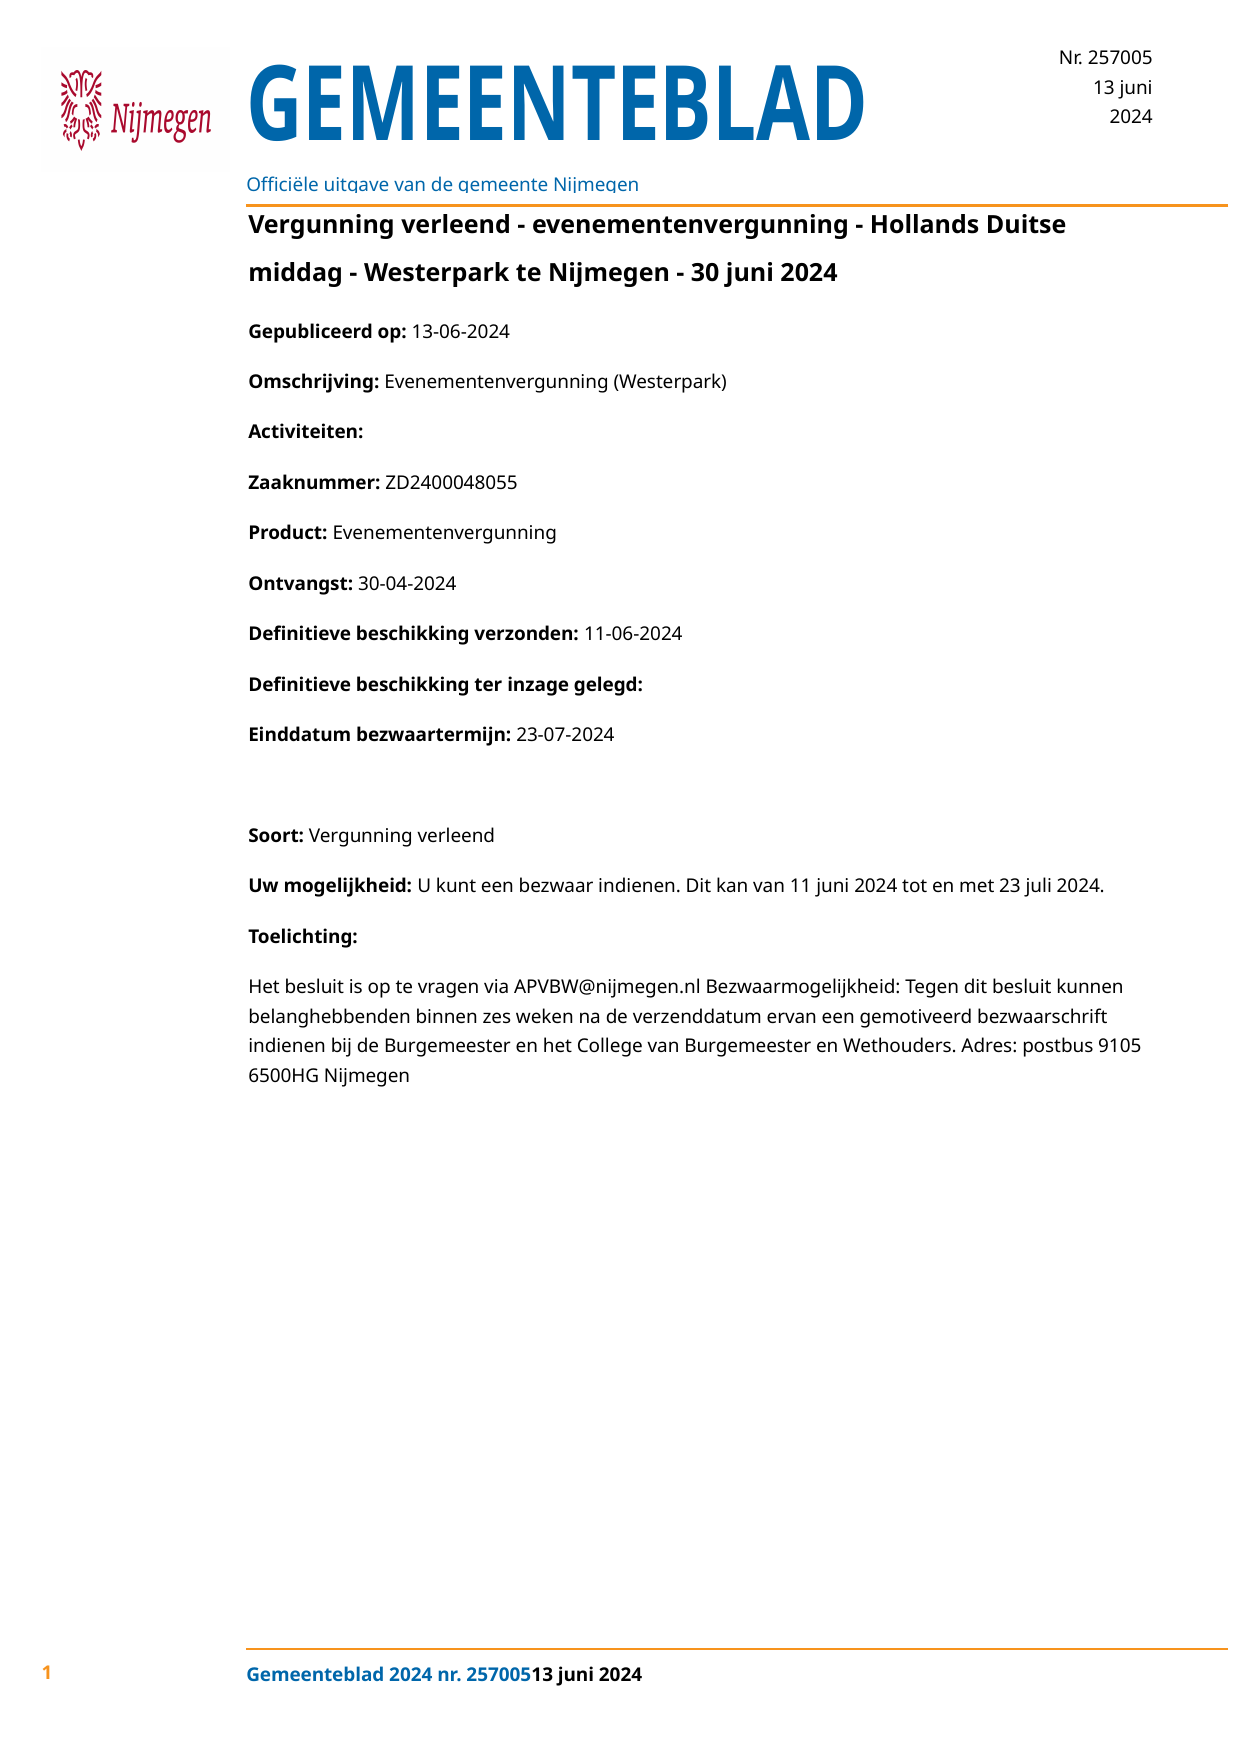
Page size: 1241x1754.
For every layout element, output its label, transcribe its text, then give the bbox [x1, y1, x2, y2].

text Vergunning verleend - evenementenvergunning - Hollands Duitse middag - Westerpark te Nijmegen - 30 juni 2024 [248, 207, 1152, 288]
text Soort: Vergunning verleend [248, 822, 1152, 848]
text Gepubliceerd op: 13-06-2024 [248, 318, 1152, 344]
text Product: Evenementenvergunning [248, 519, 1152, 545]
text Uw mogelijkheid: U kunt een bezwaar indienen. Dit kan van 11 juni 2024 tot en met 23 juli 2024. [248, 872, 1152, 898]
text Het besluit is op te vragen via APVBW@nijmegen.nl Bezwaarmogelijkheid: Tegen dit besluit kunnen belanghebbenden binnen zes weken na de verzenddatum ervan een gemotiveerd bezwaarschrift indienen bij de Burgemeester en het College van Burgemeester en Wethouders. Adres: postbus 9105 6500HG Nijmegen [248, 973, 1152, 1088]
picture [41, 47, 231, 172]
text Omschrijving: Evenementenvergunning (Westerpark) [248, 368, 1152, 394]
text Definitieve beschikking ter inzage gelegd: [248, 671, 1152, 697]
text Ontvangst: 30-04-2024 [248, 570, 1152, 596]
text Zaaknummer: ZD2400048055 [248, 469, 1152, 495]
text Einddatum bezwaartermijn: 23-07-2024 [248, 721, 1152, 747]
text Activiteiten: [248, 419, 1152, 444]
text Toelichting: [248, 923, 1152, 949]
text Definitieve beschikking verzonden: 11-06-2024 [248, 620, 1152, 646]
